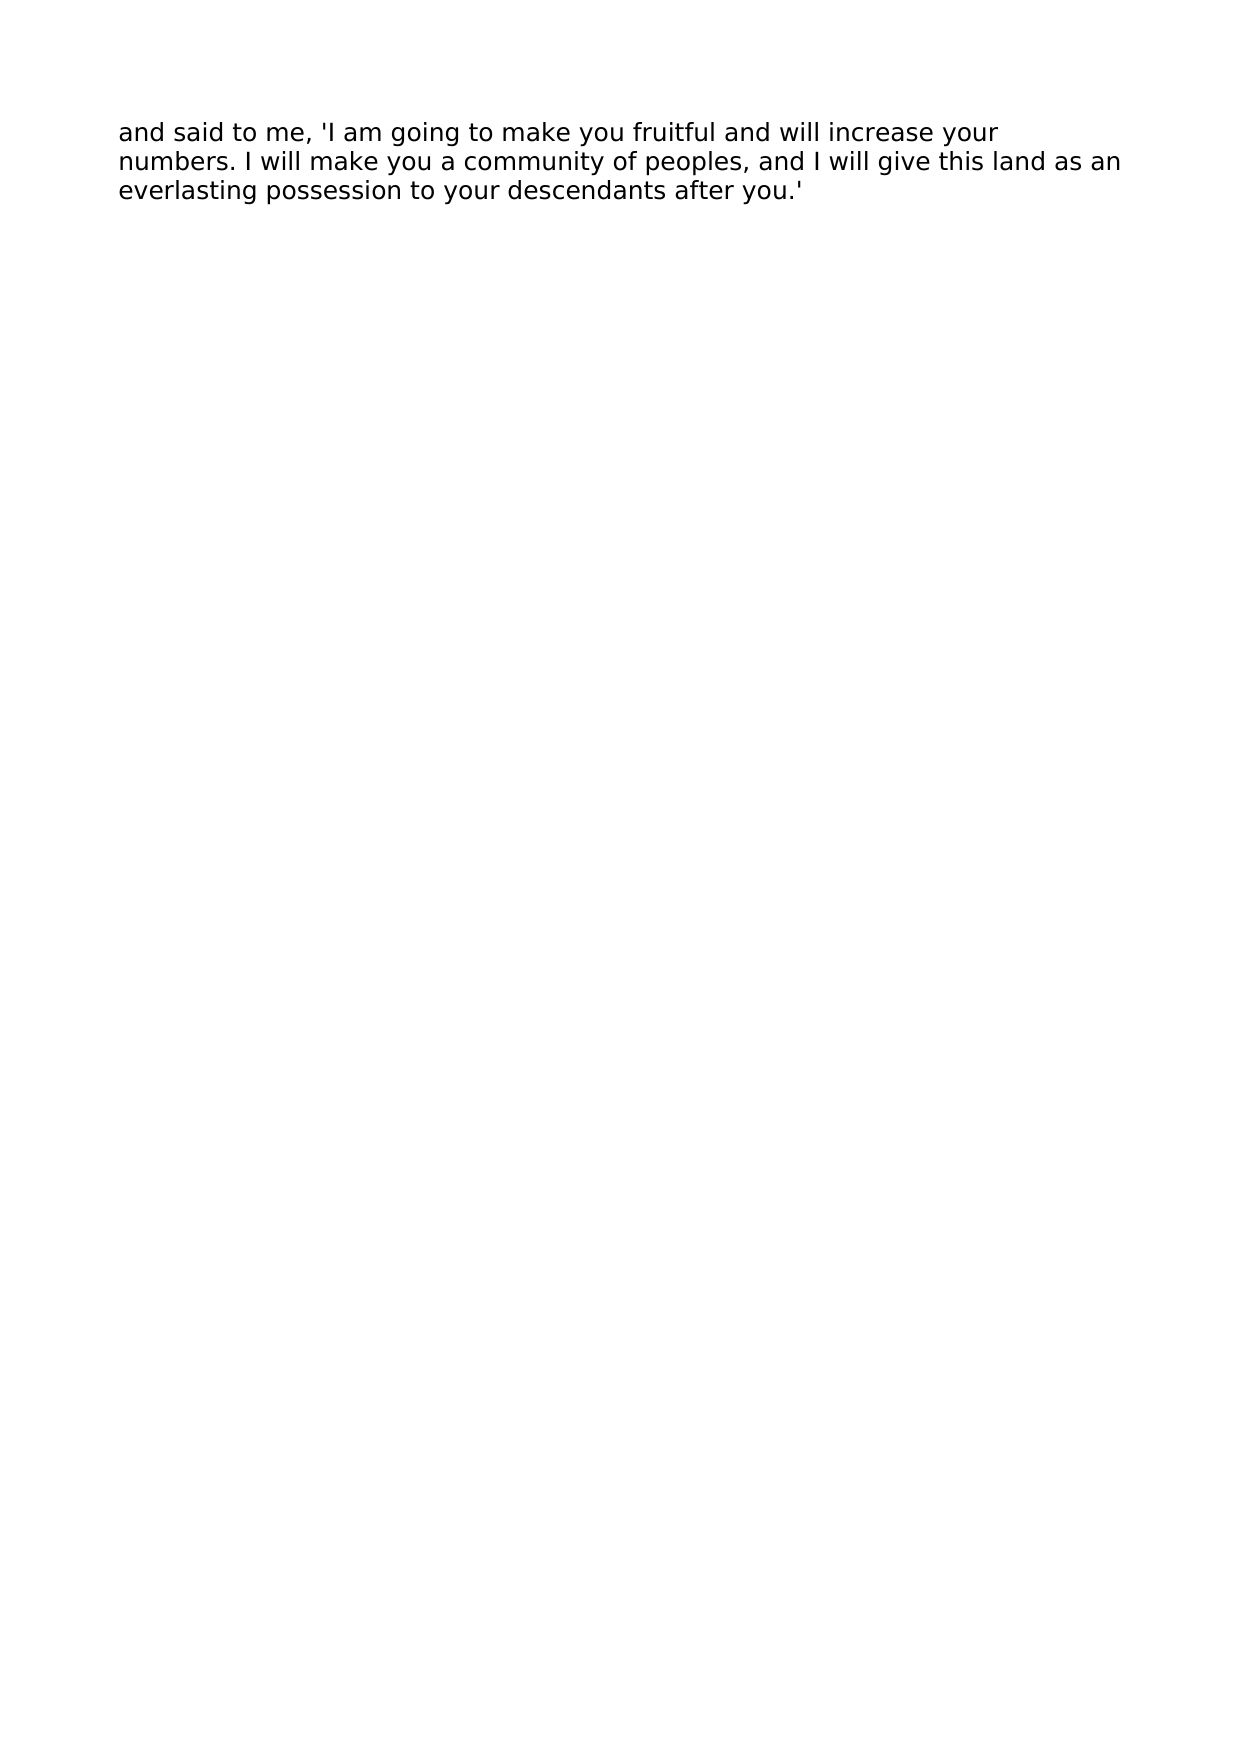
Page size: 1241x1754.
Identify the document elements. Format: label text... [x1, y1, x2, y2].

text and said to me, 'I am going to make you fruitful and will increase your numbers. I will make you a community of peoples, and I will give this land as an everlasting possession to your descendants after you.' [118, 118, 1122, 206]
